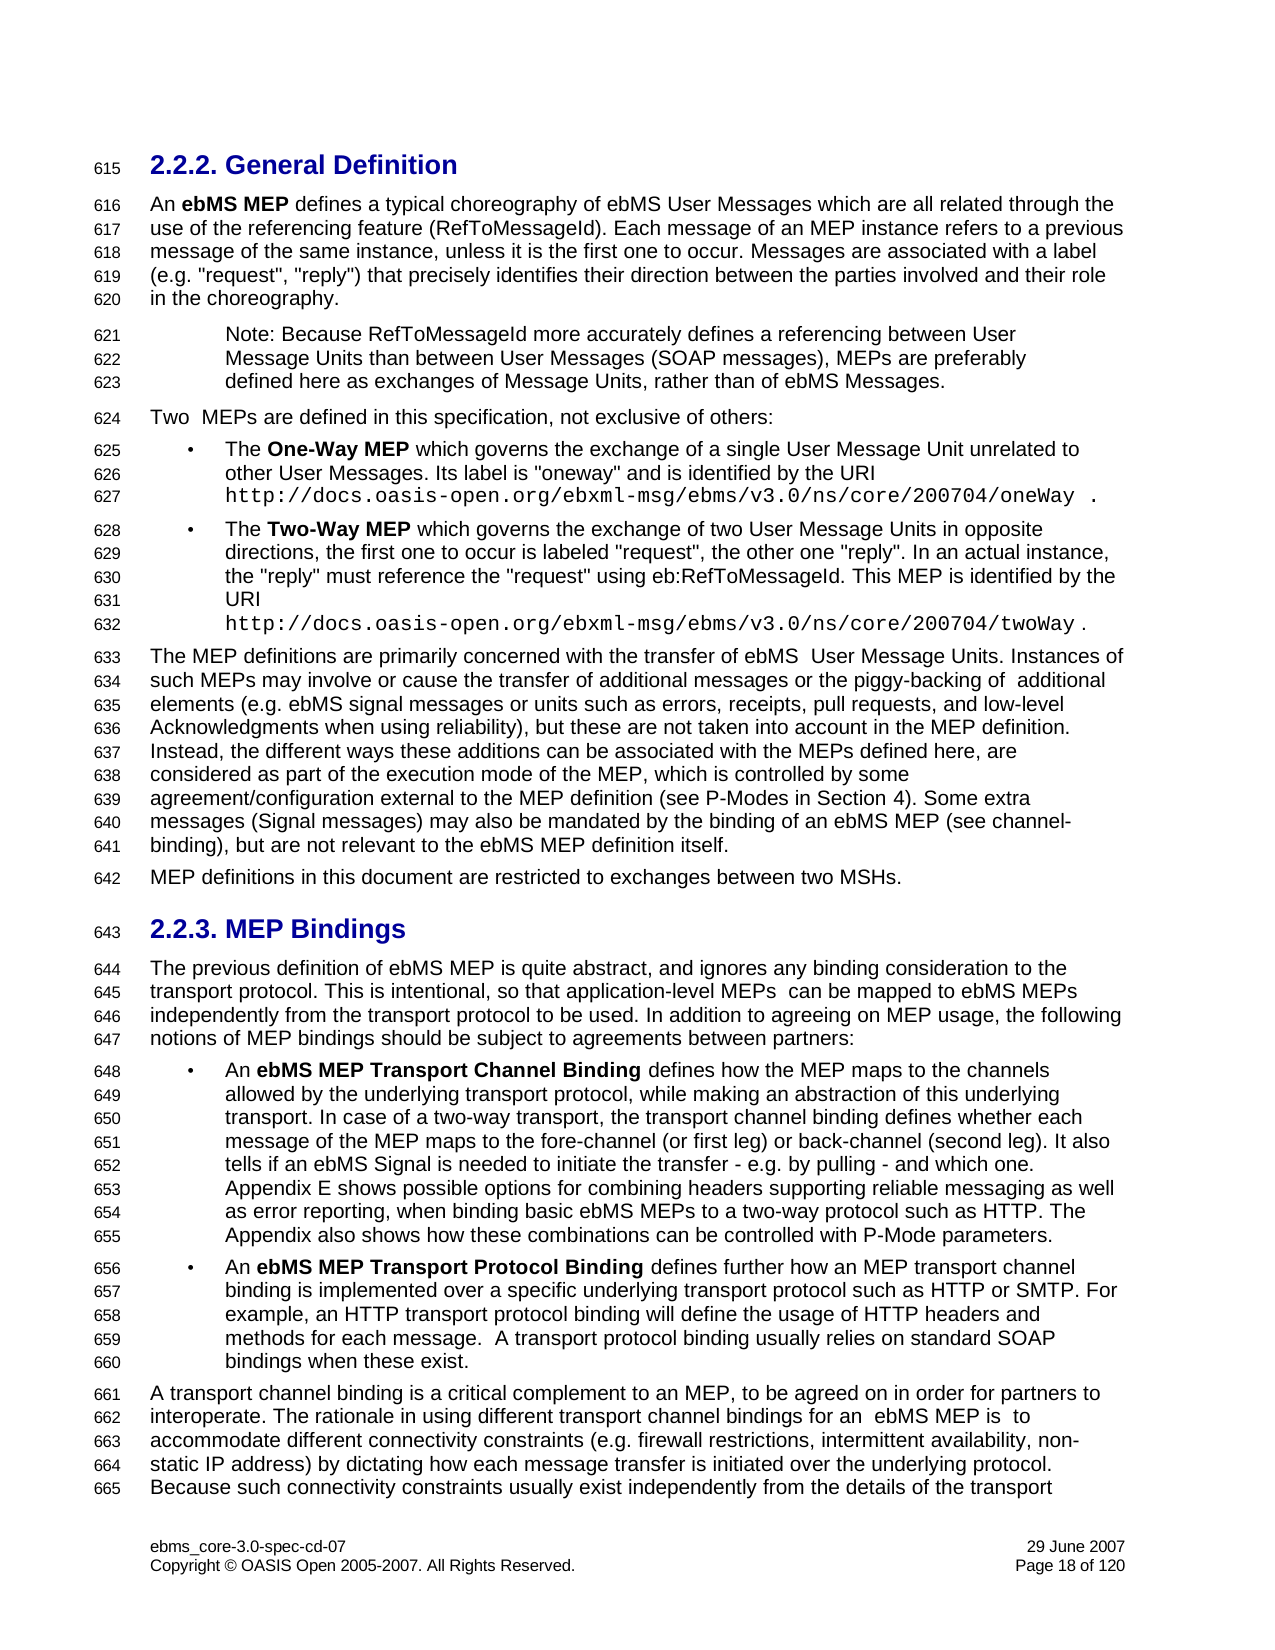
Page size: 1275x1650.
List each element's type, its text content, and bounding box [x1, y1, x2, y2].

subtitle MEP Bindings [150, 914, 1125, 944]
text Two MEPs are defined in this specification, not exclusive of others: [150, 406, 1125, 429]
text A transport channel binding is a critical complement to an MEP, to be agreed on in order for partners to interoperate. The rationale in using different transport channel bindings for an ebMS MEP is to accommodate different connectivity constraints (e.g. firewall restrictions, intermittent availability, non-static IP address) by dictating how each message transfer is initiated over the underlying protocol. Because such connectivity constraints usually exist independently from the details of the transport [150, 1381, 1125, 1499]
text MEP definitions in this document are restricted to exchanges between two MSHs. [150, 865, 1125, 889]
list The Two-Way MEP which governs the exchange of two User Message Units in opposite directions, the first one to occur is labeled "request", the other one "reply". In an actual instance, the "reply" must reference the "request" using eb:RefToMessageId. This MEP is identified by the URI http://docs.oasis-open.org/ebxml-msg/ebms/v3.0/ns/core/200704/twoWay . [187, 517, 1125, 637]
list An ebMS MEP Transport Channel Binding defines how the MEP maps to the channels allowed by the underlying transport protocol, while making an abstraction of this underlying transport. In case of a two-way transport, the transport channel binding defines whether each message of the MEP maps to the fore-channel (or first leg) or back-channel (second leg). It also tells if an ebMS Signal is needed to initiate the transfer - e.g. by pulling - and which one. Appendix E shows possible options for combining headers supporting reliable messaging as well as error reporting, when binding basic ebMS MEPs to a two-way protocol such as HTTP. The Appendix also shows how these combinations can be controlled with P-Mode parameters. [187, 1059, 1125, 1247]
list An ebMS MEP Transport Protocol Binding defines further how an MEP transport channel binding is implemented over a specific underlying transport protocol such as HTTP or SMTP. For example, an HTTP transport protocol binding will define the usage of HTTP headers and methods for each message. A transport protocol binding usually relies on standard SOAP bindings when these exist. [187, 1255, 1125, 1373]
text The previous definition of ebMS MEP is quite abstract, and ignores any binding consideration to the transport protocol. This is intentional, so that application-level MEPs can be mapped to ebMS MEPs independently from the transport protocol to be used. In addition to agreeing on MEP usage, the following notions of MEP bindings should be subject to agreements between partners: [150, 956, 1125, 1050]
subtitle General Definition [150, 150, 1125, 180]
text An ebMS MEP defines a typical choreography of ebMS User Messages which are all related through the use of the referencing feature (RefToMessageId). Each message of an MEP instance refers to a previous message of the same instance, unless it is the first one to occur. Messages are associated with a label (e.g. "request", "reply") that precisely identifies their direction between the parties involved and their role in the choreography. [150, 192, 1125, 310]
list The One-Way MEP which governs the exchange of a single User Message Unit unrelated to other User Messages. Its label is "oneway" and is identified by the URI http://docs.oasis-open.org/ebxml-msg/ebms/v3.0/ns/core/200704/oneWay . [187, 438, 1125, 509]
text Note: Because RefToMessageId more accurately defines a referencing between User Message Units than between User Messages (SOAP messages), MEPs are preferably defined here as exchanges of Message Units, rather than of ebMS Messages. [225, 323, 1050, 393]
text The MEP definitions are primarily concerned with the transfer of ebMS User Message Units. Instances of such MEPs may involve or cause the transfer of additional messages or the piggy-backing of additional elements (e.g. ebMS signal messages or units such as errors, receipts, pull requests, and low-level Acknowledgments when using reliability), but these are not taken into account in the MEP definition. Instead, the different ways these additions can be associated with the MEPs defined here, are considered as part of the execution mode of the MEP, which is controlled by some agreement/configuration external to the MEP definition (see P-Modes in Section 4). Some extra messages (Signal messages) may also be mandated by the binding of an ebMS MEP (see channel-binding), but are not relevant to the ebMS MEP definition itself. [150, 645, 1125, 857]
